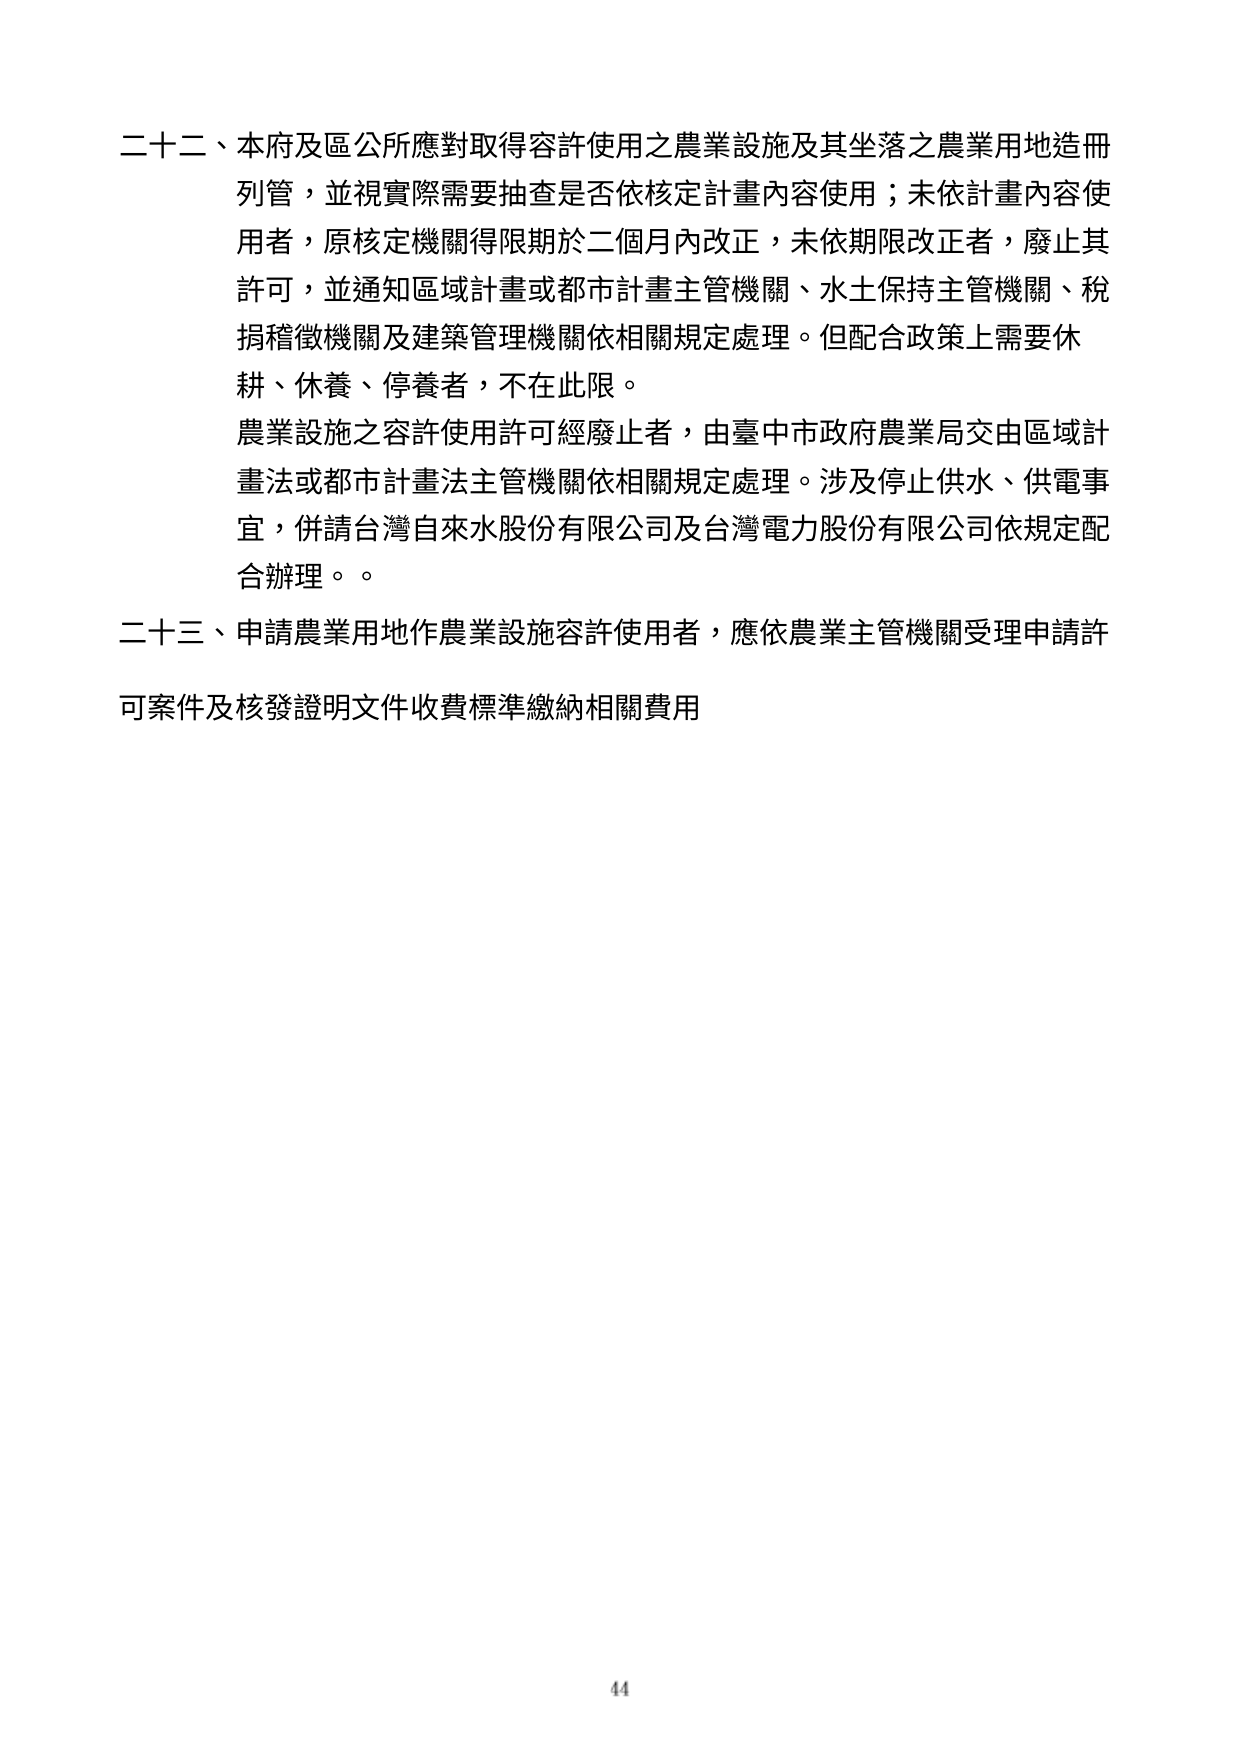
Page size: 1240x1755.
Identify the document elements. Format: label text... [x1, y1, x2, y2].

text 合辦理。。 [236, 559, 1111, 595]
text 耕、休養、停養者，不在此限。 [236, 367, 1111, 403]
text 可案件及核發證明文件收費標準繳納相關費用 [118, 689, 1111, 726]
text 農業設施之容許使用許可經廢止者，由臺中市政府農業局交由區域計畫法或都市計畫法主管機關依相關規定處理。涉及停止供水、供電事 [236, 406, 1111, 502]
text 二十二、本府及區公所應對取得容許使用之農業設施及其坐落之農業用地造冊列管，並視實際需要抽查是否依核定計畫內容使用；未依計畫內容使 [118, 118, 1111, 214]
text 宜，併請台灣自來水股份有限公司及台灣電力股份有限公司依規定配 [236, 511, 1111, 547]
text 用者，原核定機關得限期於二個月內改正，未依期限改正者，廢止其 [236, 223, 1111, 259]
text 許可，並通知區域計畫或都市計畫主管機關、水土保持主管機關、稅捐稽徵機關及建築管理機關依相關規定處理。但配合政策上需要休 [236, 262, 1111, 358]
text 二十三、申請農業用地作農業設施容許使用者，應依農業主管機關受理申請許 [118, 614, 1111, 651]
